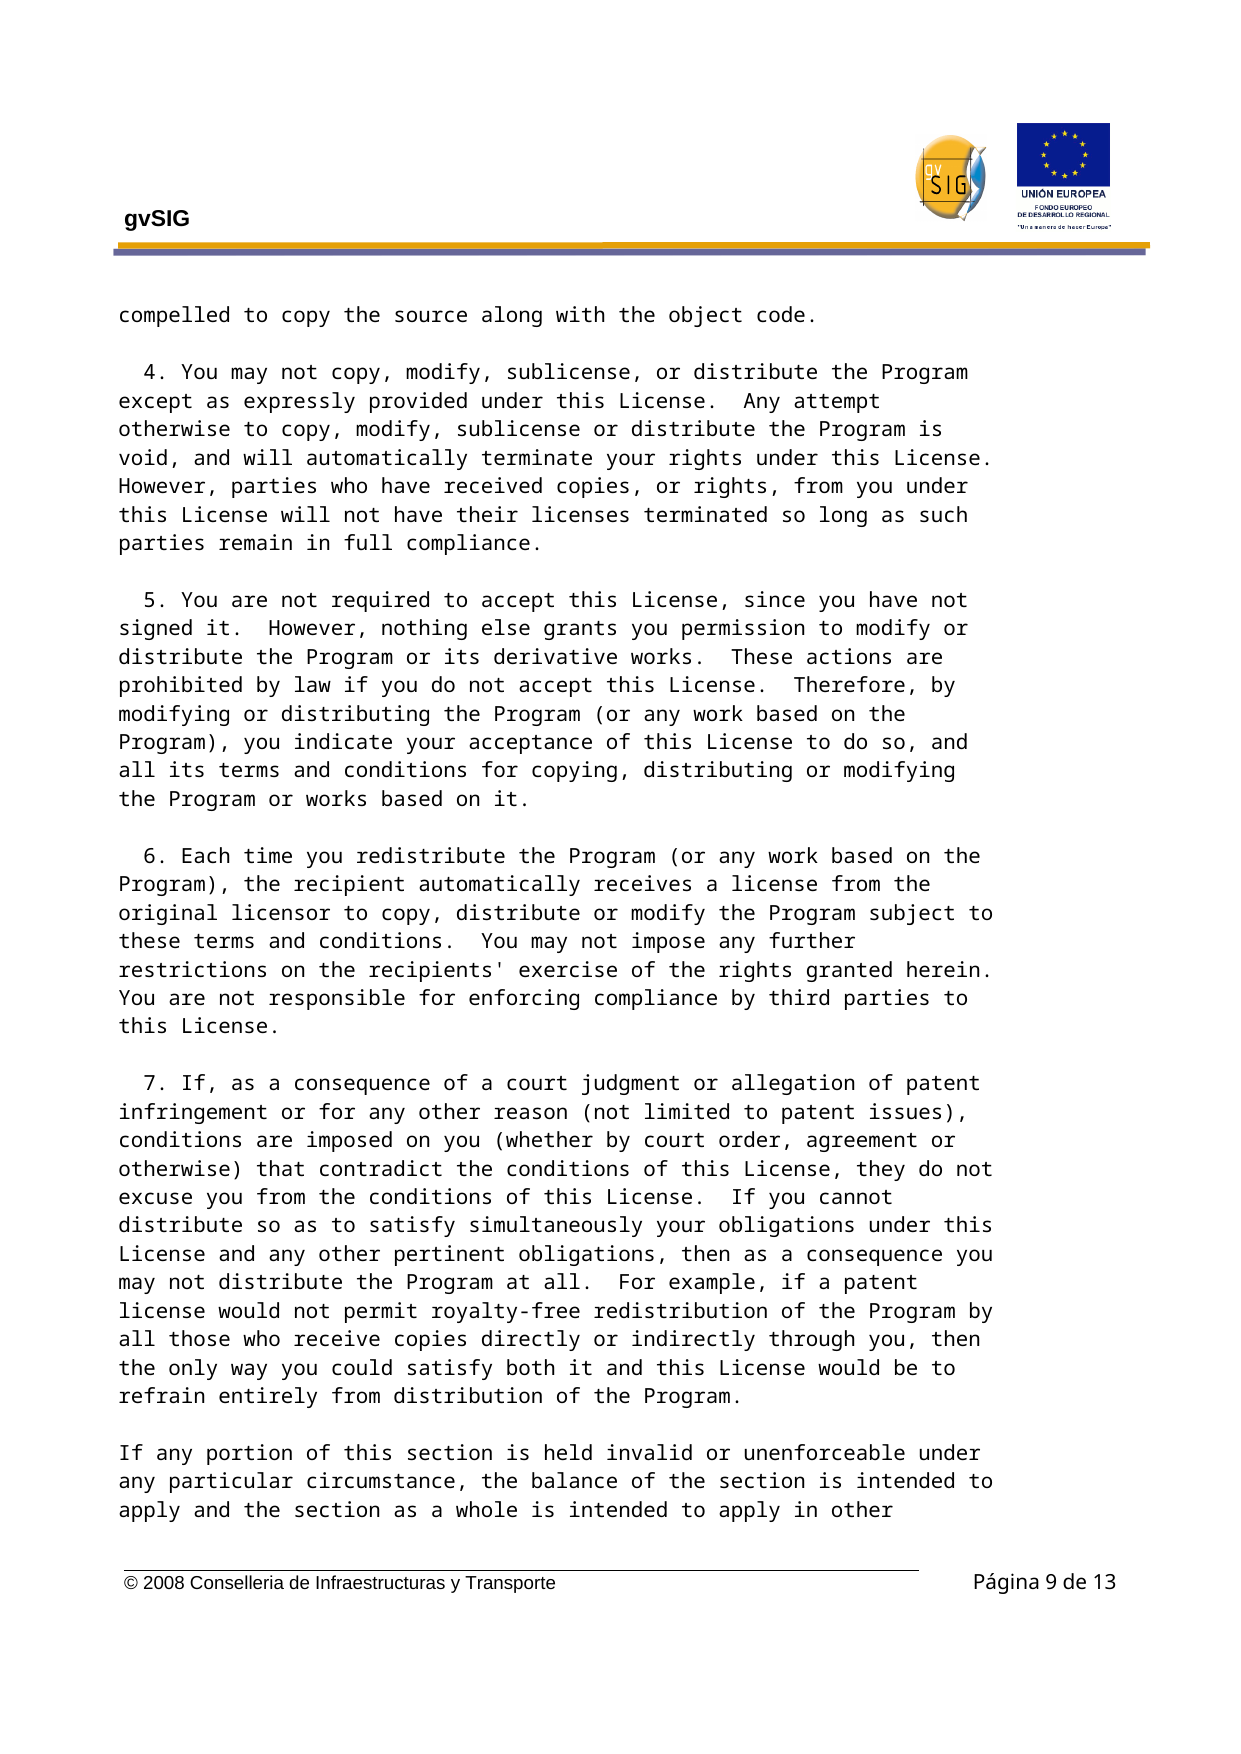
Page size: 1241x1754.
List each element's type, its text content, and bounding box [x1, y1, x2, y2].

text these terms and conditions. You may not impose any further [118, 926, 1122, 955]
text 4. You may not copy, modify, sublicense, or distribute the Program [118, 357, 1122, 386]
text except as expressly provided under this License. Any attempt [118, 386, 1122, 414]
text this License will not have their licenses terminated so long as such [118, 500, 1122, 528]
text parties remain in full compliance. [118, 528, 1122, 557]
text otherwise to copy, modify, sublicense or distribute the Program is [118, 414, 1122, 443]
text license would not permit royalty-free redistribution of the Program by [118, 1296, 1122, 1324]
text any particular circumstance, the balance of the section is intended to [118, 1467, 1122, 1495]
text If any portion of this section is held invalid or unenforceable under [118, 1438, 1122, 1467]
text License and any other pertinent obligations, then as a consequence you [118, 1239, 1122, 1267]
text distribute so as to satisfy simultaneously your obligations under this [118, 1211, 1122, 1239]
text all its terms and conditions for copying, distributing or modifying [118, 756, 1122, 784]
picture [1015, 123, 1112, 232]
text Program), you indicate your acceptance of this License to do so, and [118, 727, 1122, 756]
text compelled to copy the source along with the object code. [118, 301, 1122, 329]
text restrictions on the recipients' exercise of the rights granted herein. [118, 955, 1122, 983]
text 7. If, as a consequence of a court judgment or allegation of patent [118, 1068, 1122, 1097]
text this License. [118, 1012, 1122, 1040]
text apply and the section as a whole is intended to apply in other [118, 1495, 1122, 1523]
text infringement or for any other reason (not limited to patent issues), [118, 1097, 1122, 1125]
picture [914, 134, 987, 222]
text refrain entirely from distribution of the Program. [118, 1381, 1122, 1410]
text However, parties who have received copies, or rights, from you under [118, 471, 1122, 500]
text prohibited by law if you do not accept this License. Therefore, by [118, 670, 1122, 699]
text original licensor to copy, distribute or modify the Program subject to [118, 898, 1122, 926]
text You are not responsible for enforcing compliance by third parties to [118, 983, 1122, 1012]
text 5. You are not required to accept this License, since you have not [118, 585, 1122, 613]
text otherwise) that contradict the conditions of this License, they do not [118, 1154, 1122, 1182]
text excuse you from the conditions of this License. If you cannot [118, 1182, 1122, 1211]
text Program), the recipient automatically receives a license from the [118, 869, 1122, 898]
text may not distribute the Program at all. For example, if a patent [118, 1267, 1122, 1296]
text all those who receive copies directly or indirectly through you, then [118, 1324, 1122, 1353]
text the Program or works based on it. [118, 784, 1122, 812]
text distribute the Program or its derivative works. These actions are [118, 642, 1122, 670]
text the only way you could satisfy both it and this License would be to [118, 1353, 1122, 1381]
text void, and will automatically terminate your rights under this License. [118, 443, 1122, 471]
text signed it. However, nothing else grants you permission to modify or [118, 613, 1122, 642]
text modifying or distributing the Program (or any work based on the [118, 699, 1122, 727]
text 6. Each time you redistribute the Program (or any work based on the [118, 841, 1122, 869]
text conditions are imposed on you (whether by court order, agreement or [118, 1125, 1122, 1154]
